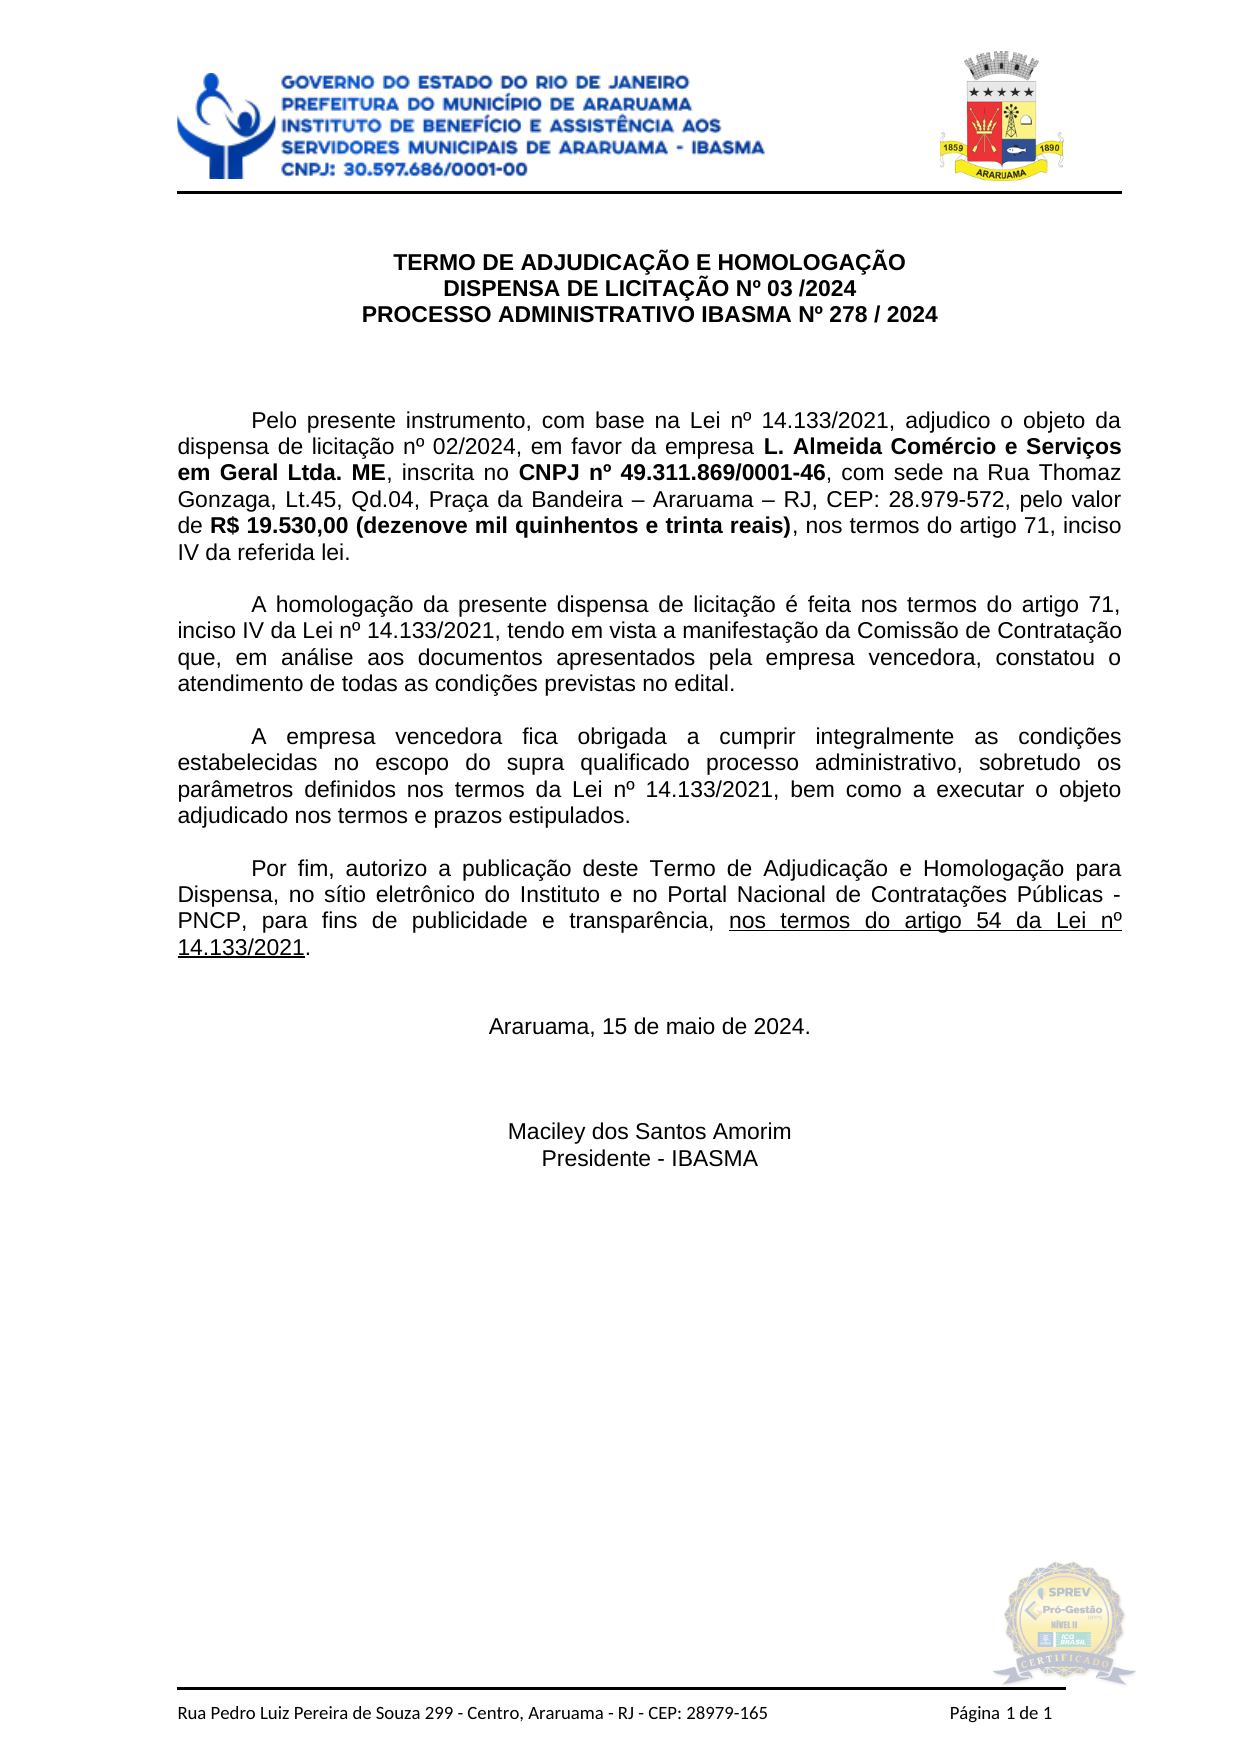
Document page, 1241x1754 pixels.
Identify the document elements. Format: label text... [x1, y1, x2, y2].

text TERMO DE ADJUDICAÇÃO E HOMOLOGAÇÃO [177, 248, 1122, 275]
text Presidente - IBASMA [177, 1144, 1122, 1171]
text Maciley dos Santos Amorim [177, 1118, 1122, 1144]
text A homologação da presente dispensa de licitação é feita nos termos do artigo 71, inciso IV da Lei nº 14.133/2021, tendo em vista a manifestação da Comissão de Contratação que, em análise aos documentos apresentados pela empresa vencedora, constatou o atendimento de todas as condições previstas no edital. [177, 591, 1122, 697]
text Araruama, 15 de maio de 2024. [177, 1013, 1122, 1039]
text Por fim, autorizo a publicação deste Termo de Adjudicação e Homologação para Dispensa, no sítio eletrônico do Instituto e no Portal Nacional de Contratações Públicas - PNCP, para fins de publicidade e transparência, nos termos do artigo 54 da Lei nº 14.133/2021. [177, 855, 1122, 960]
text DISPENSA DE LICITAÇÃO Nº 03 /2024 [177, 275, 1122, 301]
text A empresa vencedora fica obrigada a cumprir integralmente as condições estabelecidas no escopo do supra qualificado processo administrativo, sobretudo os parâmetros definidos nos termos da Lei nº 14.133/2021, bem como a executar o objeto adjudicado nos termos e prazos estipulados. [177, 723, 1122, 828]
text PROCESSO ADMINISTRATIVO IBASMA Nº 278 / 2024 [177, 301, 1122, 328]
text Pelo presente instrumento, com base na Lei nº 14.133/2021, adjudico o objeto da dispensa de licitação nº 02/2024, em favor da empresa L. Almeida Comércio e Serviços em Geral Ltda. ME, inscrita no CNPJ nº 49.311.869/0001-46, com sede na Rua Thomaz Gonzaga, Lt.45, Qd.04, Praça da Bandeira – Araruama – RJ, CEP: 28.979-572, pelo valor de R$ 19.530,00 (dezenove mil quinhentos e trinta reais), nos termos do artigo 71, inciso IV da referida lei. [177, 407, 1122, 565]
